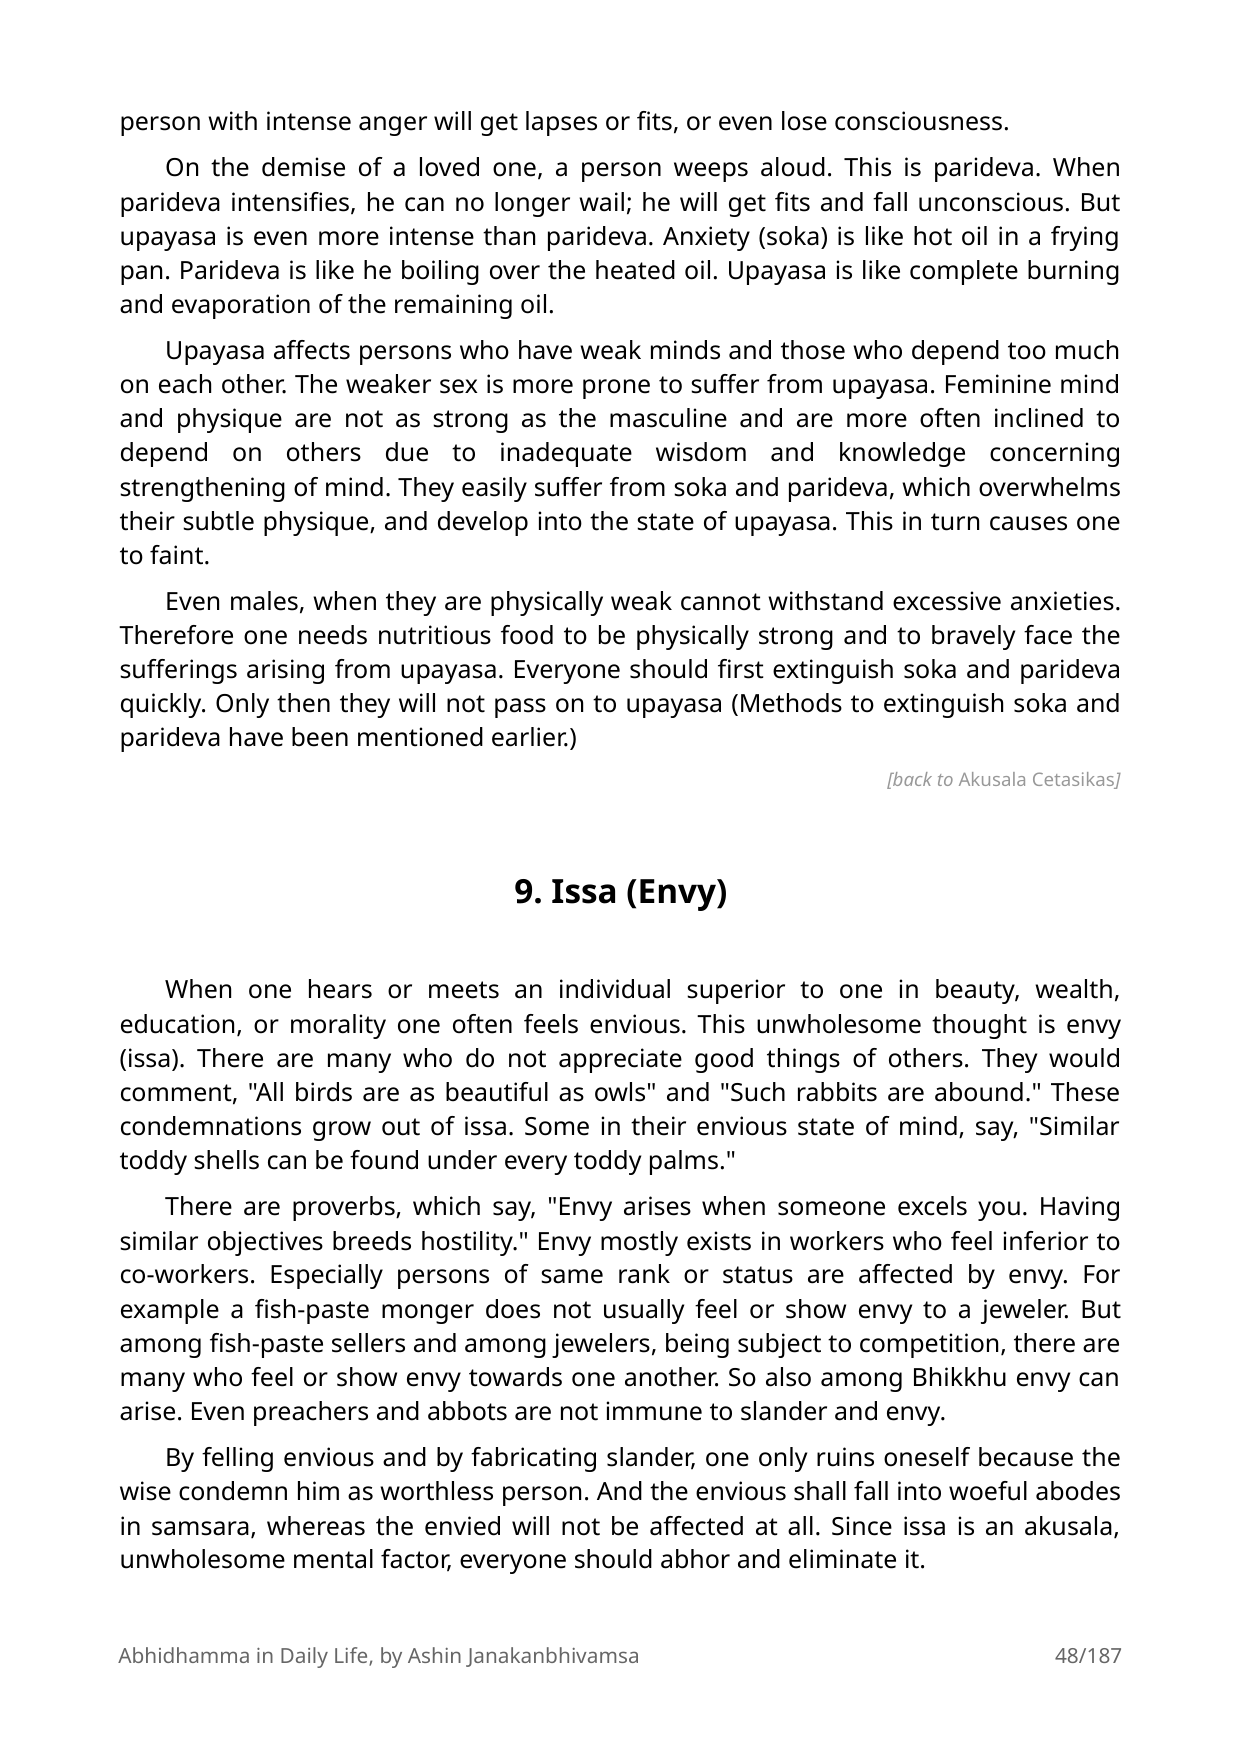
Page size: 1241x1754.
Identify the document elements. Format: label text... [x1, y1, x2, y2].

text Upayasa affects persons who have weak minds and those who depend too much on each other. The weaker sex is more prone to suffer from upayasa. Feminine mind and physique are not as strong as the masculine and are more often inclined to depend on others due to inadequate wisdom and knowledge concerning strengthening of mind. They easily suffer from soka and parideva, which overwhelms their subtle physique, and develop into the state of upayasa. This in turn causes one to faint. [119, 333, 1122, 571]
text Even males, when they are physically weak cannot withstand excessive anxieties. Therefore one needs nutritious food to be physically strong and to bravely face the sufferings arising from upayasa. Everyone should first extinguish soka and parideva quickly. Only then they will not pass on to upayasa (Methods to extinguish soka and parideva have been mentioned earlier.) [119, 584, 1122, 754]
text By felling envious and by fabricating slander, one only ruins oneself because the wise condemn him as worthless person. And the envious shall fall into woeful abodes in samsara, whereas the envied will not be affected at all. Since issa is an akusala, unwholesome mental factor, everyone should abhor and eliminate it. [119, 1440, 1122, 1576]
subtitle 9. Issa (Envy) [119, 868, 1122, 913]
text [back to Akusala Cetasikas] [119, 767, 1122, 792]
text person with intense anger will get lapses or fits, or even lose consciousness. [119, 103, 1122, 138]
text On the demise of a loved one, a person weeps aloud. This is parideva. When parideva intensifies, he can no longer wail; he will get fits and fall unconscious. But upayasa is even more intense than parideva. Anxiety (soka) is like hot oil in a frying pan. Parideva is like he boiling over the heated oil. Upayasa is like complete burning and evaporation of the remaining oil. [119, 150, 1122, 320]
text There are proverbs, which say, "Envy arises when someone excels you. Having similar objectives breeds hostility." Envy mostly exists in workers who feel inferior to co-workers. Especially persons of same rank or status are affected by envy. For example a fish-paste monger does not usually feel or show envy to a jeweler. But among fish-paste sellers and among jewelers, being subject to competition, there are many who feel or show envy towards one another. So also among Bhikkhu envy can arise. Even preachers and abbots are not immune to slander and envy. [119, 1189, 1122, 1427]
text When one hears or meets an individual superior to one in beauty, wealth, education, or morality one often feels envious. This unwholesome thought is envy (issa). There are many who do not appreciate good things of others. They would comment, "All birds are as beautiful as owls" and "Such rabbits are abound." These condemnations grow out of issa. Some in their envious state of mind, say, "Similar toddy shells can be found under every toddy palms." [119, 972, 1122, 1177]
